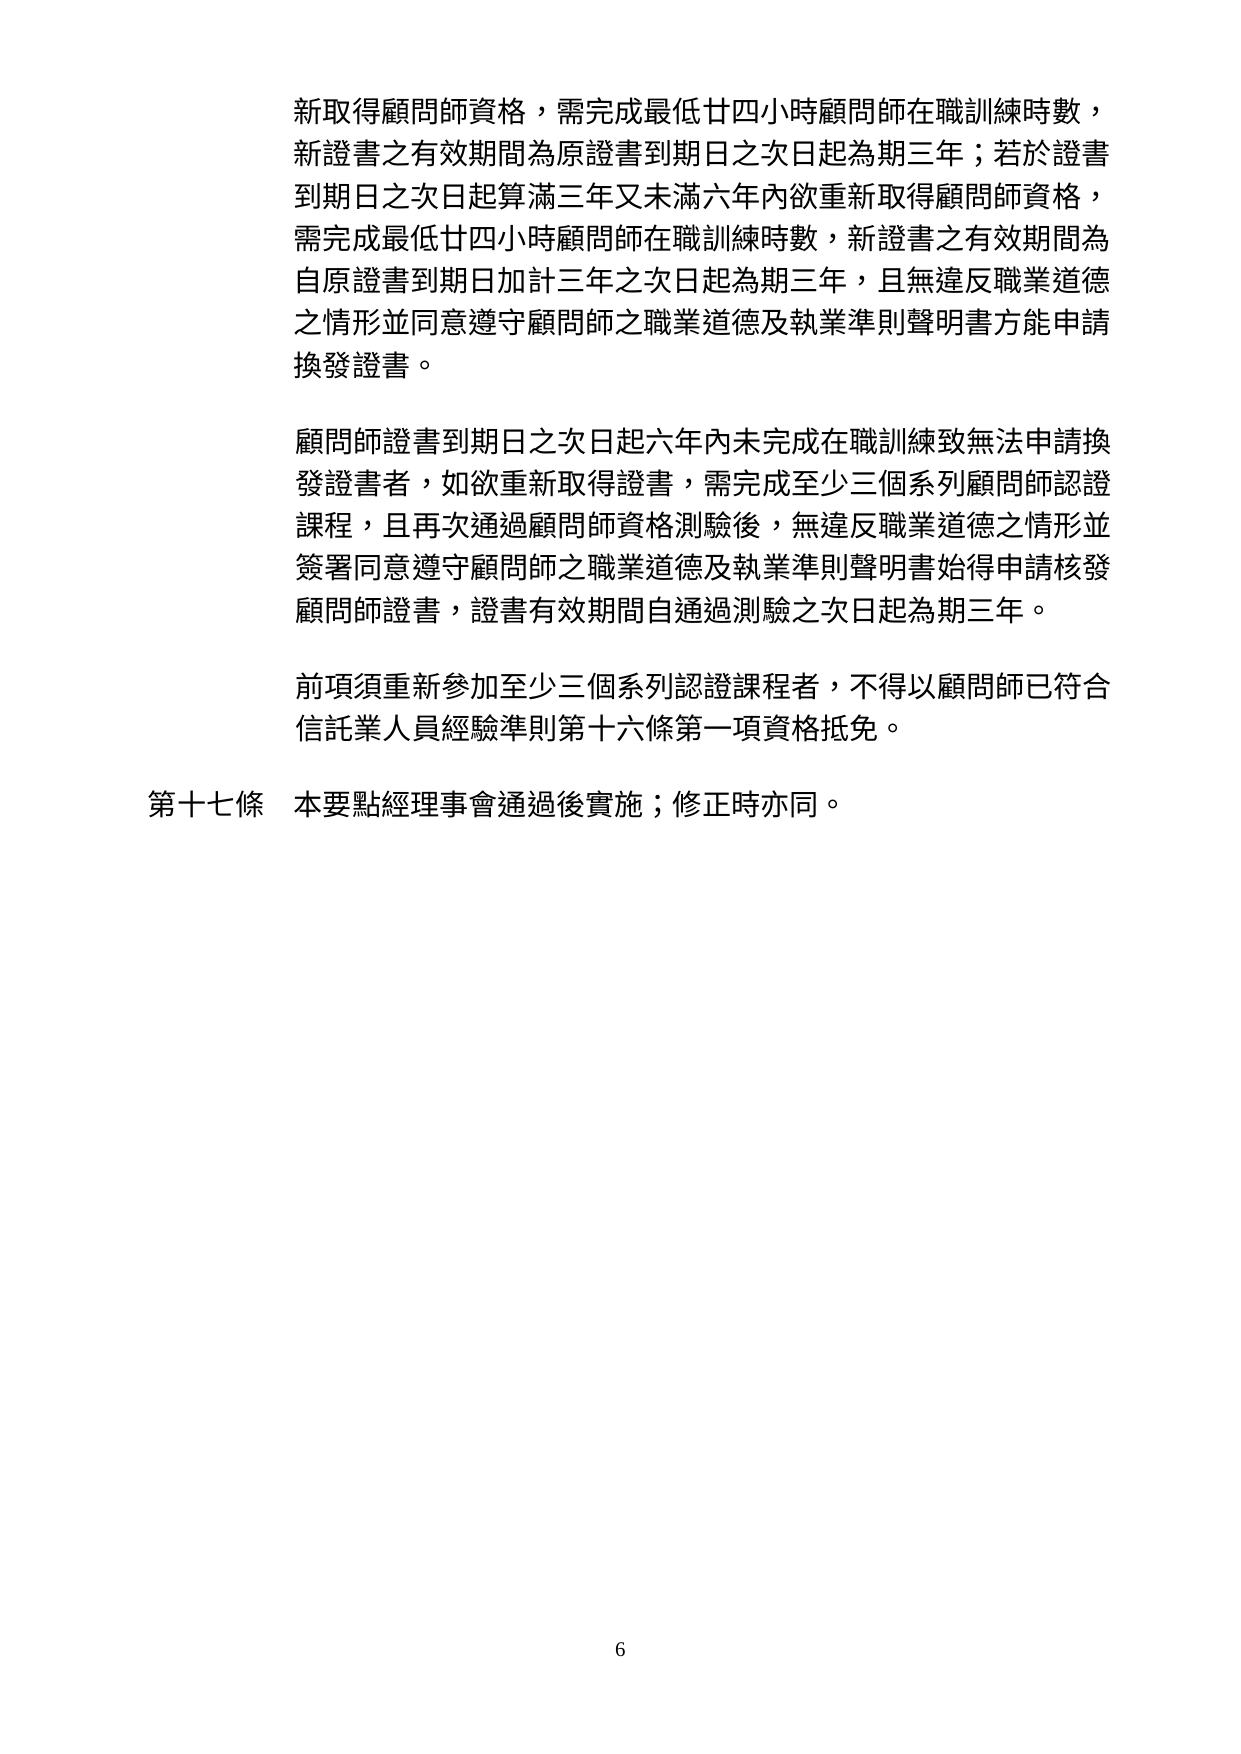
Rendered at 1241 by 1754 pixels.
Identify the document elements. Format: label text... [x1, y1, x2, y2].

text 顧問師證書到期日之次日起六年內未完成在職訓練致無法申請換發證書者，如欲重新取得證書，需完成至少三個系列顧問師認證課程，且再次通過顧問師資格測驗後，無違反職業道德之情形並簽署同意遵守顧問師之職業道德及執業準則聲明書始得申請核發顧問師證書，證書有效期間自通過測驗之次日起為期三年。 [295, 418, 1137, 630]
text 第十七條 本要點經理事會通過後實施；修正時亦同。 [148, 781, 1137, 824]
text 前項須重新參加至少三個系列認證課程者，不得以顧問師已符合信託業人員經驗準則第十六條第一項資格抵免。 [295, 663, 1137, 748]
text 新取得顧問師資格，需完成最低廿四小時顧問師在職訓練時數，新證書之有效期間為原證書到期日之次日起為期三年；若於證書到期日之次日起算滿三年又未滿六年內欲重新取得顧問師資格，需完成最低廿四小時顧問師在職訓練時數，新證書之有效期間為自原證書到期日加計三年之次日起為期三年，且無違反職業道德之情形並同意遵守顧問師之職業道德及執業準則聲明書方能申請換發證書。 [148, 89, 1137, 385]
